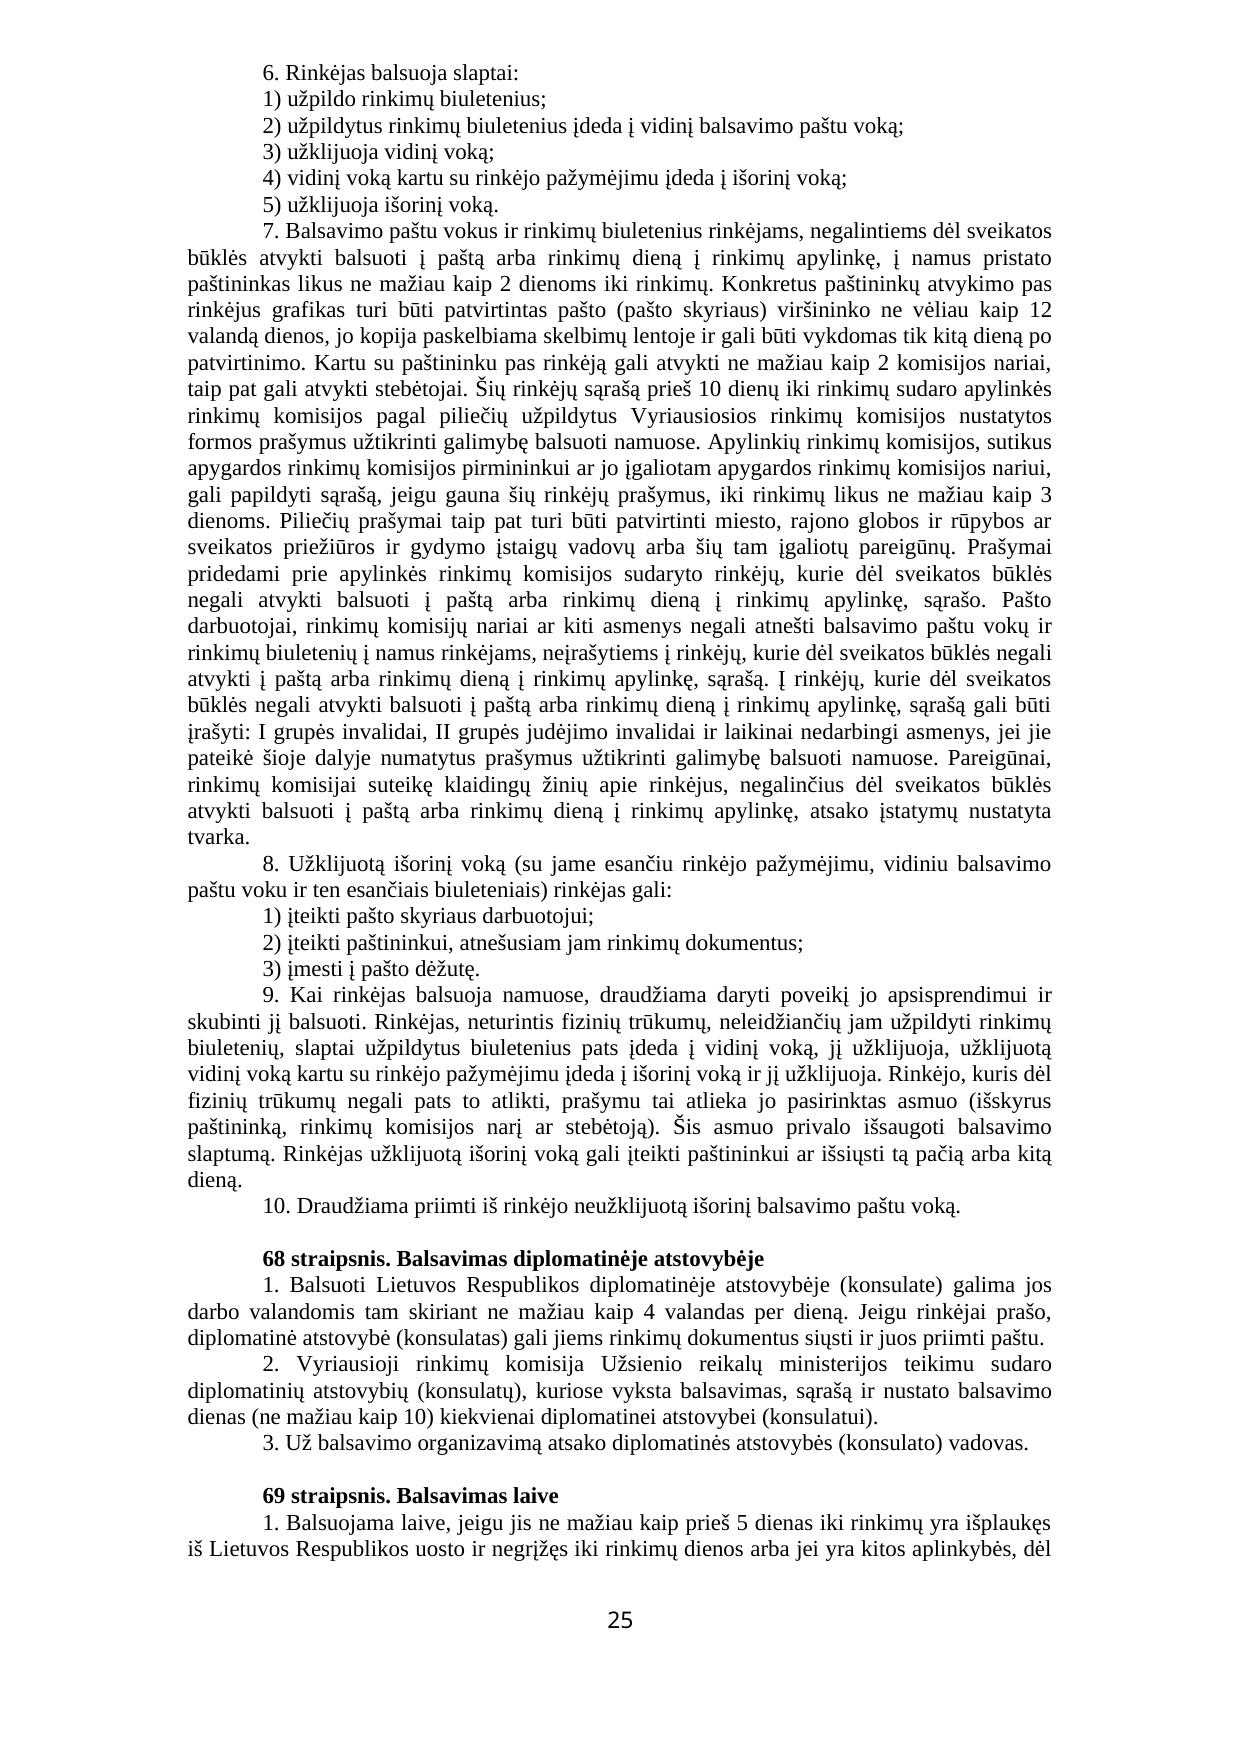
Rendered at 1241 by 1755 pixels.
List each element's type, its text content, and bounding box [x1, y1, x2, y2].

text 8. Užklijuotą išorinį voką (su jame esančiu rinkėjo pažymėjimu, vidiniu balsavimo paštu voku ir ten esančiais biuleteniais) rinkėjas gali: [187, 850, 1053, 902]
text 3) įmesti į pašto dėžutę. [187, 955, 1053, 981]
text 2) užpildytus rinkimų biuletenius įdeda į vidinį balsavimo paštu voką; [187, 112, 1053, 138]
text 2. Vyriausioji rinkimų komisija Užsienio reikalų ministerijos teikimu sudaro diplomatinių atstovybių (konsulatų), kuriose vyksta balsavimas, sąrašą ir nustato balsavimo dienas (ne mažiau kaip 10) kiekvienai diplomatinei atstovybei (konsulatui). [187, 1350, 1053, 1429]
subtitle 69 straipsnis. Balsavimas laive [187, 1482, 1053, 1508]
text 6. Rinkėjas balsuoja slaptai: [187, 59, 1053, 85]
text 2) įteikti paštininkui, atnešusiam jam rinkimų dokumentus; [187, 929, 1053, 955]
subtitle 68 straipsnis. Balsavimas diplomatinėje atstovybėje [187, 1245, 1053, 1271]
text 5) užklijuoja išorinį voką. [187, 191, 1053, 217]
text 10. Draudžiama priimti iš rinkėjo neužklijuotą išorinį balsavimo paštu voką. [187, 1192, 1053, 1219]
text 1. Balsuojama laive, jeigu jis ne mažiau kaip prieš 5 dienas iki rinkimų yra išplaukęs iš Lietuvos Respublikos uosto ir negrįžęs iki rinkimų dienos arba jei yra kitos aplinkybės, dėl [187, 1508, 1053, 1561]
text 1. Balsuoti Lietuvos Respublikos diplomatinėje atstovybėje (konsulate) galima jos darbo valandomis tam skiriant ne mažiau kaip 4 valandas per dieną. Jeigu rinkėjai prašo, diplomatinė atstovybė (konsulatas) gali jiems rinkimų dokumentus siųsti ir juos priimti paštu. [187, 1271, 1053, 1350]
text 4) vidinį voką kartu su rinkėjo pažymėjimu įdeda į išorinį voką; [187, 164, 1053, 191]
text 3) užklijuoja vidinį voką; [187, 138, 1053, 164]
text 9. Kai rinkėjas balsuoja namuose, draudžiama daryti poveikį jo apsisprendimui ir skubinti jį balsuoti. Rinkėjas, neturintis fizinių trūkumų, neleidžiančių jam užpildyti rinkimų biuletenių, slaptai užpildytus biuletenius pats įdeda į vidinį voką, jį užklijuoja, užklijuotą vidinį voką kartu su rinkėjo pažymėjimu įdeda į išorinį voką ir jį užklijuoja. Rinkėjo, kuris dėl fizinių trūkumų negali pats to atlikti, prašymu tai atlieka jo pasirinktas asmuo (išskyrus paštininką, rinkimų komisijos narį ar stebėtoją). Šis asmuo privalo išsaugoti balsavimo slaptumą. Rinkėjas užklijuotą išorinį voką gali įteikti paštininkui ar išsiųsti tą pačią arba kitą dieną. [187, 981, 1053, 1192]
text 1) užpildo rinkimų biuletenius; [187, 85, 1053, 112]
text 3. Už balsavimo organizavimą atsako diplomatinės atstovybės (konsulato) vadovas. [187, 1429, 1053, 1456]
text 1) įteikti pašto skyriaus darbuotojui; [187, 902, 1053, 929]
text 7. Balsavimo paštu vokus ir rinkimų biuletenius rinkėjams, negalintiems dėl sveikatos būklės atvykti balsuoti į paštą arba rinkimų dieną į rinkimų apylinkę, į namus pristato paštininkas likus ne mažiau kaip 2 dienoms iki rinkimų. Konkretus paštininkų atvykimo pas rinkėjus grafikas turi būti patvirtintas pašto (pašto skyriaus) viršininko ne vėliau kaip 12 valandą dienos, jo kopija paskelbiama skelbimų lentoje ir gali būti vykdomas tik kitą dieną po patvirtinimo. Kartu su paštininku pas rinkėją gali atvykti ne mažiau kaip 2 komisijos nariai, taip pat gali atvykti stebėtojai. Šių rinkėjų sąrašą prieš 10 dienų iki rinkimų sudaro apylinkės rinkimų komisijos pagal piliečių užpildytus Vyriausiosios rinkimų komisijos nustatytos formos prašymus užtikrinti galimybę balsuoti namuose. Apylinkių rinkimų komisijos, sutikus apygardos rinkimų komisijos pirmininkui ar jo įgaliotam apygardos rinkimų komisijos nariui, gali papildyti sąrašą, jeigu gauna šių rinkėjų prašymus, iki rinkimų likus ne mažiau kaip 3 dienoms. Piliečių prašymai taip pat turi būti patvirtinti miesto, rajono globos ir rūpybos ar sveikatos priežiūros ir gydymo įstaigų vadovų arba šių tam įgaliotų pareigūnų. Prašymai pridedami prie apylinkės rinkimų komisijos sudaryto rinkėjų, kurie dėl sveikatos būklės negali atvykti balsuoti į paštą arba rinkimų dieną į rinkimų apylinkę, sąrašo. Pašto darbuotojai, rinkimų komisijų nariai ar kiti asmenys negali atnešti balsavimo paštu vokų ir rinkimų biuletenių į namus rinkėjams, neįrašytiems į rinkėjų, kurie dėl sveikatos būklės negali atvykti į paštą arba rinkimų dieną į rinkimų apylinkę, sąrašą. Į rinkėjų, kurie dėl sveikatos būklės negali atvykti balsuoti į paštą arba rinkimų dieną į rinkimų apylinkę, sąrašą gali būti įrašyti: I grupės invalidai, II grupės judėjimo invalidai ir laikinai nedarbingi asmenys, jei jie pateikė šioje dalyje numatytus prašymus užtikrinti galimybę balsuoti namuose. Pareigūnai, rinkimų komisijai suteikę klaidingų žinių apie rinkėjus, negalinčius dėl sveikatos būklės atvykti balsuoti į paštą arba rinkimų dieną į rinkimų apylinkę, atsako įstatymų nustatyta tvarka. [187, 217, 1053, 850]
